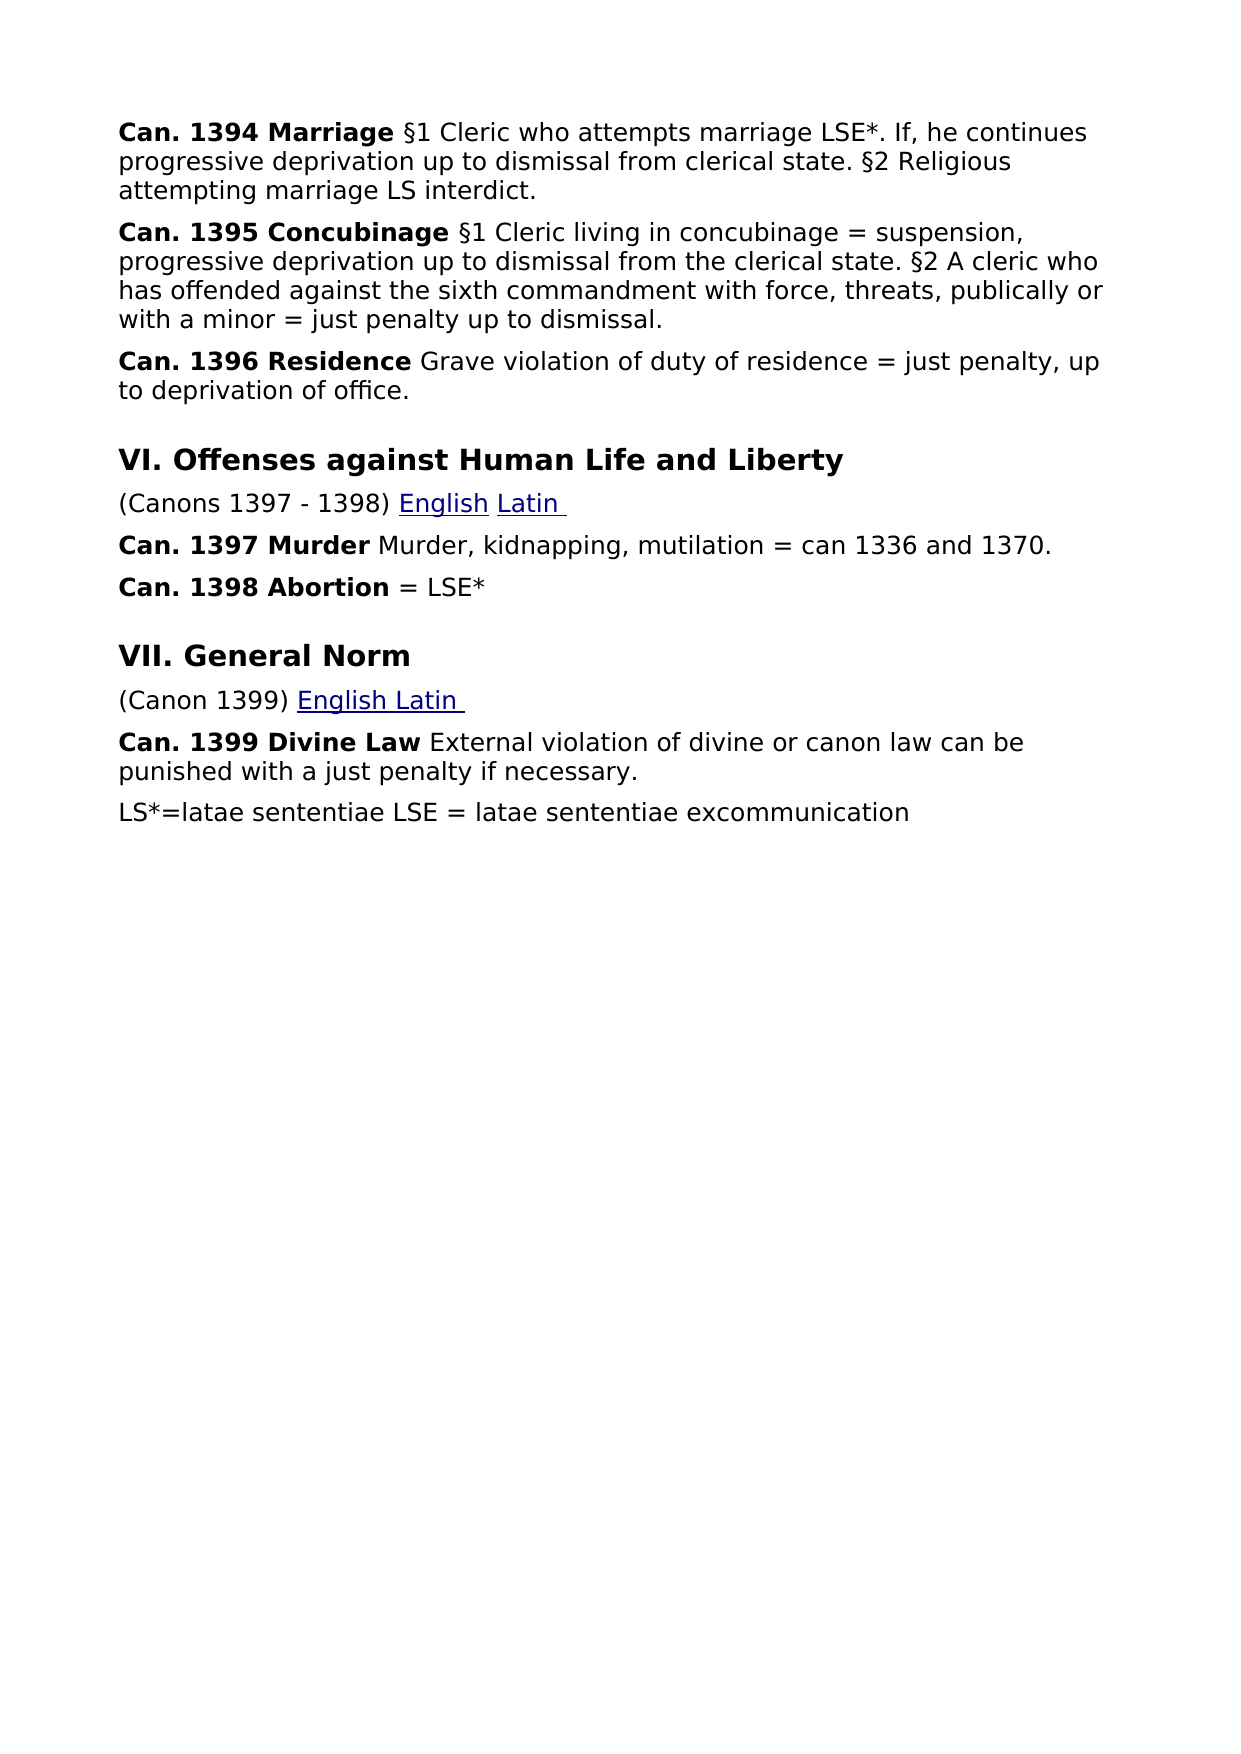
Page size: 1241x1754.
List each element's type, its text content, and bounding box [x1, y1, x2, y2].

text Can. 1396 Residence Grave violation of duty of residence = just penalty, up to deprivation of office. [118, 347, 1122, 406]
text (Canons 1397 - 1398) English Latin [118, 489, 1122, 519]
subtitle VI. Offenses against Human Life and Liberty [118, 443, 1122, 477]
text Can. 1399 Divine Law External violation of divine or canon law can be punished with a just penalty if necessary. [118, 728, 1122, 786]
text LS*=latae sententiae LSE = latae sententiae excommunication [118, 798, 1122, 828]
text Can. 1395 Concubinage §1 Cleric living in concubinage = suspension, progressive deprivation up to dismissal from the clerical state. §2 A cleric who has offended against the sixth commandment with force, threats, publically or with a minor = just penalty up to dismissal. [118, 218, 1122, 335]
text Can. 1398 Abortion = LSE* [118, 573, 1122, 602]
text (Canon 1399) English Latin [118, 686, 1122, 715]
subtitle VII. General Norm [118, 639, 1122, 673]
text Can. 1394 Marriage §1 Cleric who attempts marriage LSE*. If, he continues progressive deprivation up to dismissal from clerical state. §2 Religious attempting marriage LS interdict. [118, 118, 1122, 206]
text Can. 1397 Murder Murder, kidnapping, mutilation = can 1336 and 1370. [118, 531, 1122, 560]
